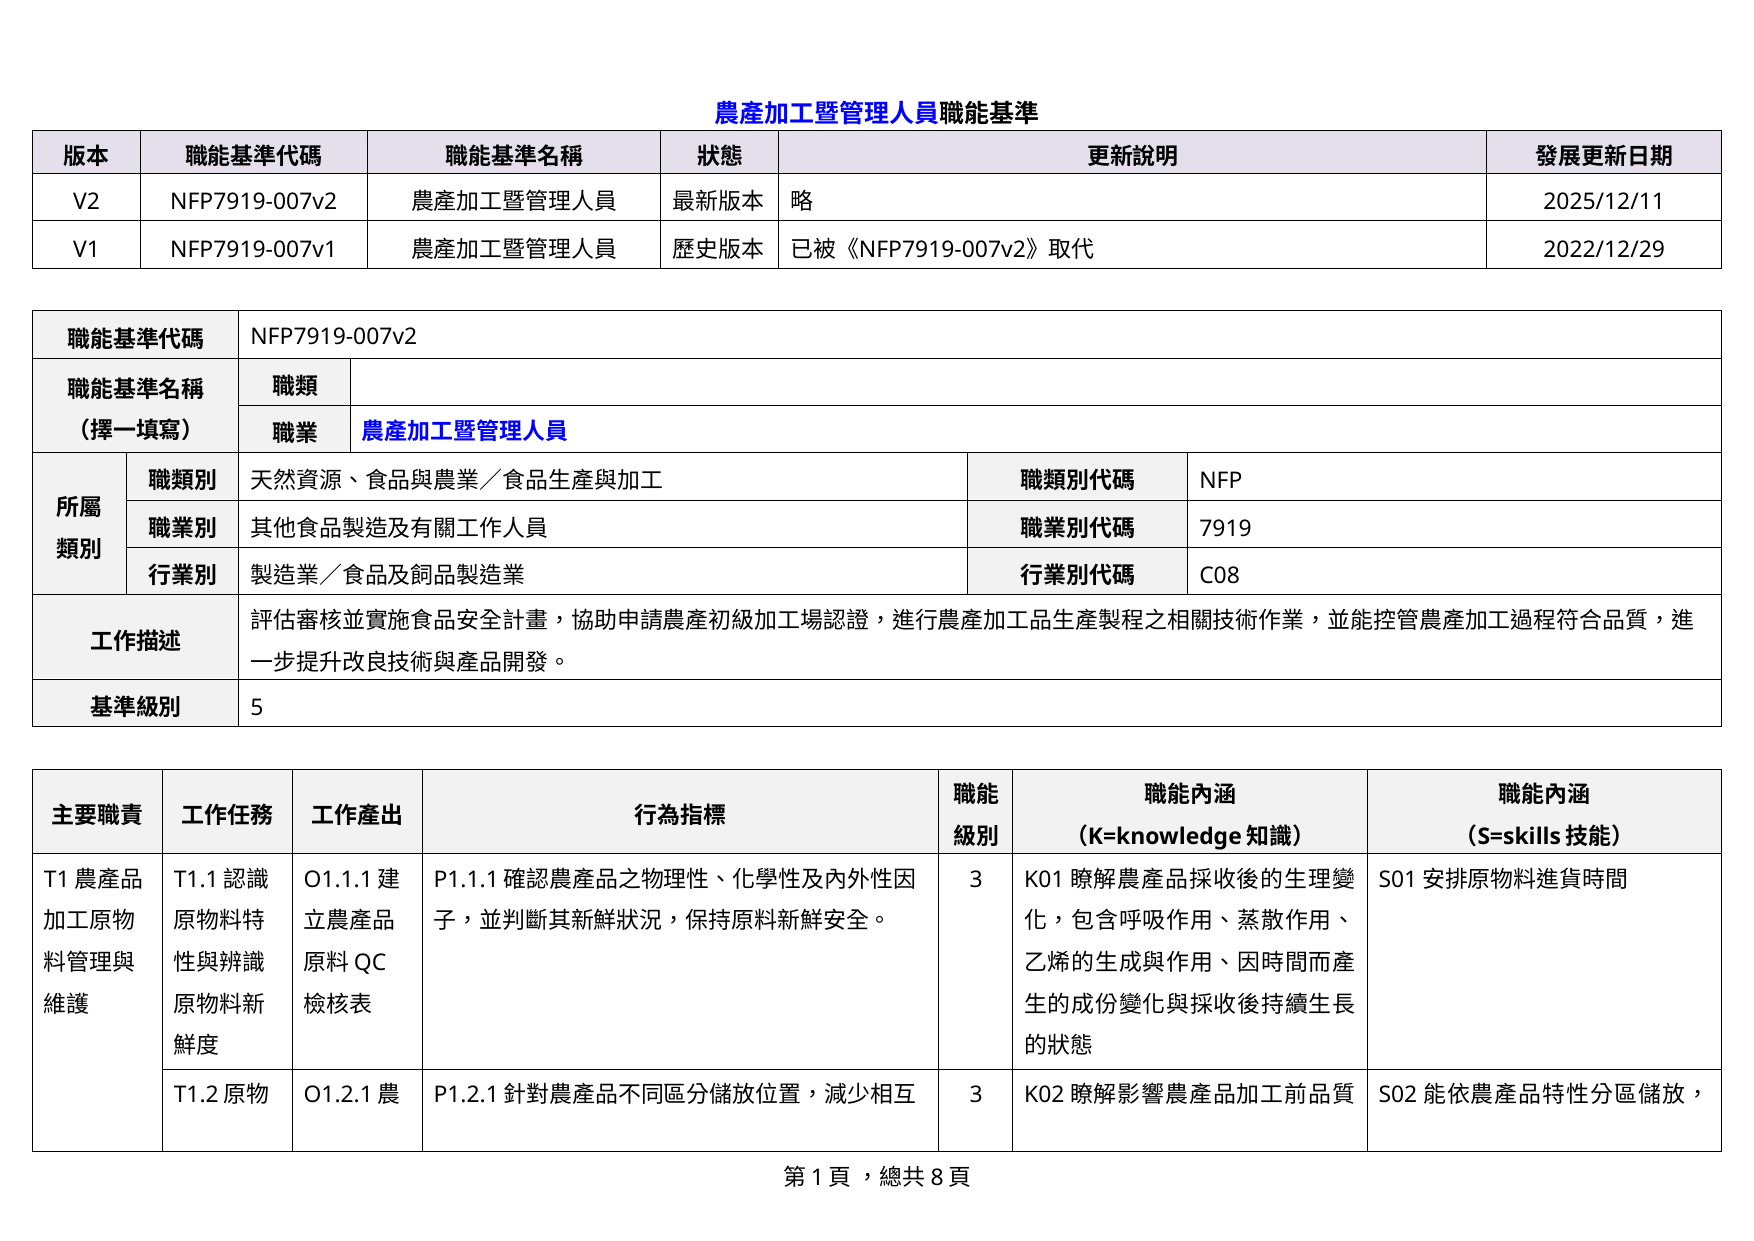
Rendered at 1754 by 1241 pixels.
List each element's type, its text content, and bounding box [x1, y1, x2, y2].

table_cell 歷史版本 [661, 221, 778, 268]
table_header 工作產出 [293, 770, 422, 853]
table_cell 2022/12/29 [1487, 221, 1721, 268]
table_header 職能級別 [939, 770, 1012, 853]
table_cell 其他食品製造及有關工作人員 [239, 501, 967, 547]
table_cell [351, 359, 1721, 405]
table_cell 基準級別 [33, 680, 238, 726]
table_header 職能內涵 （S=skills技能） [1368, 770, 1721, 853]
table_cell 略 [779, 174, 1486, 220]
table_header 職能內涵 （K=knowledge知識） [1013, 770, 1367, 853]
table_cell 職業別 [127, 501, 238, 547]
table_cell O1.2.1農 [293, 1070, 422, 1151]
table_cell 職類別代碼 [968, 453, 1187, 499]
table_cell V1 [33, 221, 140, 268]
table_cell K02瞭解影響農產品加工前品質 [1013, 1070, 1367, 1151]
text 農產加工暨管理人員職能基準 [59, 89, 1695, 130]
table_cell 職類別 [127, 453, 238, 499]
table_cell K01瞭解農產品採收後的生理變化，包含呼吸作用、蒸散作用、乙烯的生成與作用、因時間而產生的成份變化與採收後持續生長的狀態 [1013, 854, 1367, 1068]
table_header 發展更新日期 [1487, 131, 1721, 173]
table_cell 天然資源、食品與農業／食品生產與加工 [239, 453, 967, 499]
table_cell T1農產品加工原物料管理與維護 [33, 854, 162, 1151]
table_cell S01安排原物料進貨時間 [1368, 854, 1721, 1068]
table_header 主要職責 [33, 770, 162, 853]
table_cell 製造業／食品及飼品製造業 [239, 548, 967, 594]
table_cell NFP [1188, 453, 1721, 499]
table_cell O1.1.1建立農產品原料QC檢核表 [293, 854, 422, 1068]
table_header 職能基準代碼 [33, 311, 238, 358]
table_cell 行業別代碼 [968, 548, 1187, 594]
table_cell NFP7919-007v2 [141, 174, 367, 220]
table_cell 已被《NFP7919-007v2》取代 [779, 221, 1486, 268]
table_cell 職業 [239, 406, 350, 452]
table_header NFP7919-007v2 [239, 311, 1721, 358]
table_cell 職類 [239, 359, 350, 405]
table_cell 所屬 類別 [33, 453, 126, 594]
table_cell P1.2.1針對農產品不同區分儲放位置，減少相互 [423, 1070, 938, 1151]
table_cell 農產加工暨管理人員 [368, 174, 660, 220]
table_cell 農產加工暨管理人員 [351, 406, 1721, 452]
table_cell 5 [239, 680, 1721, 726]
table_cell 行業別 [127, 548, 238, 594]
table_cell 工作描述 [33, 595, 238, 678]
table_cell C08 [1188, 548, 1721, 594]
table_cell NFP7919-007v1 [141, 221, 367, 268]
table_cell 最新版本 [661, 174, 778, 220]
table_cell 農產加工暨管理人員 [368, 221, 660, 268]
table_cell 職能基準名稱 （擇一填寫） [33, 359, 238, 452]
table_cell 3 [939, 1070, 1012, 1151]
table_cell 7919 [1188, 501, 1721, 547]
table_header 行為指標 [423, 770, 938, 853]
table_header 狀態 [661, 131, 778, 173]
table_header 更新說明 [779, 131, 1486, 173]
table_cell P1.1.1確認農產品之物理性、化學性及內外性因子，並判斷其新鮮狀況，保持原料新鮮安全。 [423, 854, 938, 1068]
table_cell 評估審核並實施食品安全計畫，協助申請農產初級加工場認證，進行農產加工品生產製程之相關技術作業，並能控管農產加工過程符合品質，進一步提升改良技術與產品開發。 [239, 595, 1721, 678]
table_cell V2 [33, 174, 140, 220]
table_header 職能基準代碼 [141, 131, 367, 173]
table_cell 職業別代碼 [968, 501, 1187, 547]
table_header 版本 [33, 131, 140, 173]
table_cell T1.2原物 [163, 1070, 292, 1151]
table_header 工作任務 [163, 770, 292, 853]
table_cell T1.1認識原物料特性與辨識原物料新鮮度 [163, 854, 292, 1068]
table_cell 3 [939, 854, 1012, 1068]
table_header 職能基準名稱 [368, 131, 660, 173]
table_cell 2025/12/11 [1487, 174, 1721, 220]
table_cell S02能依農產品特性分區儲放， [1368, 1070, 1721, 1151]
